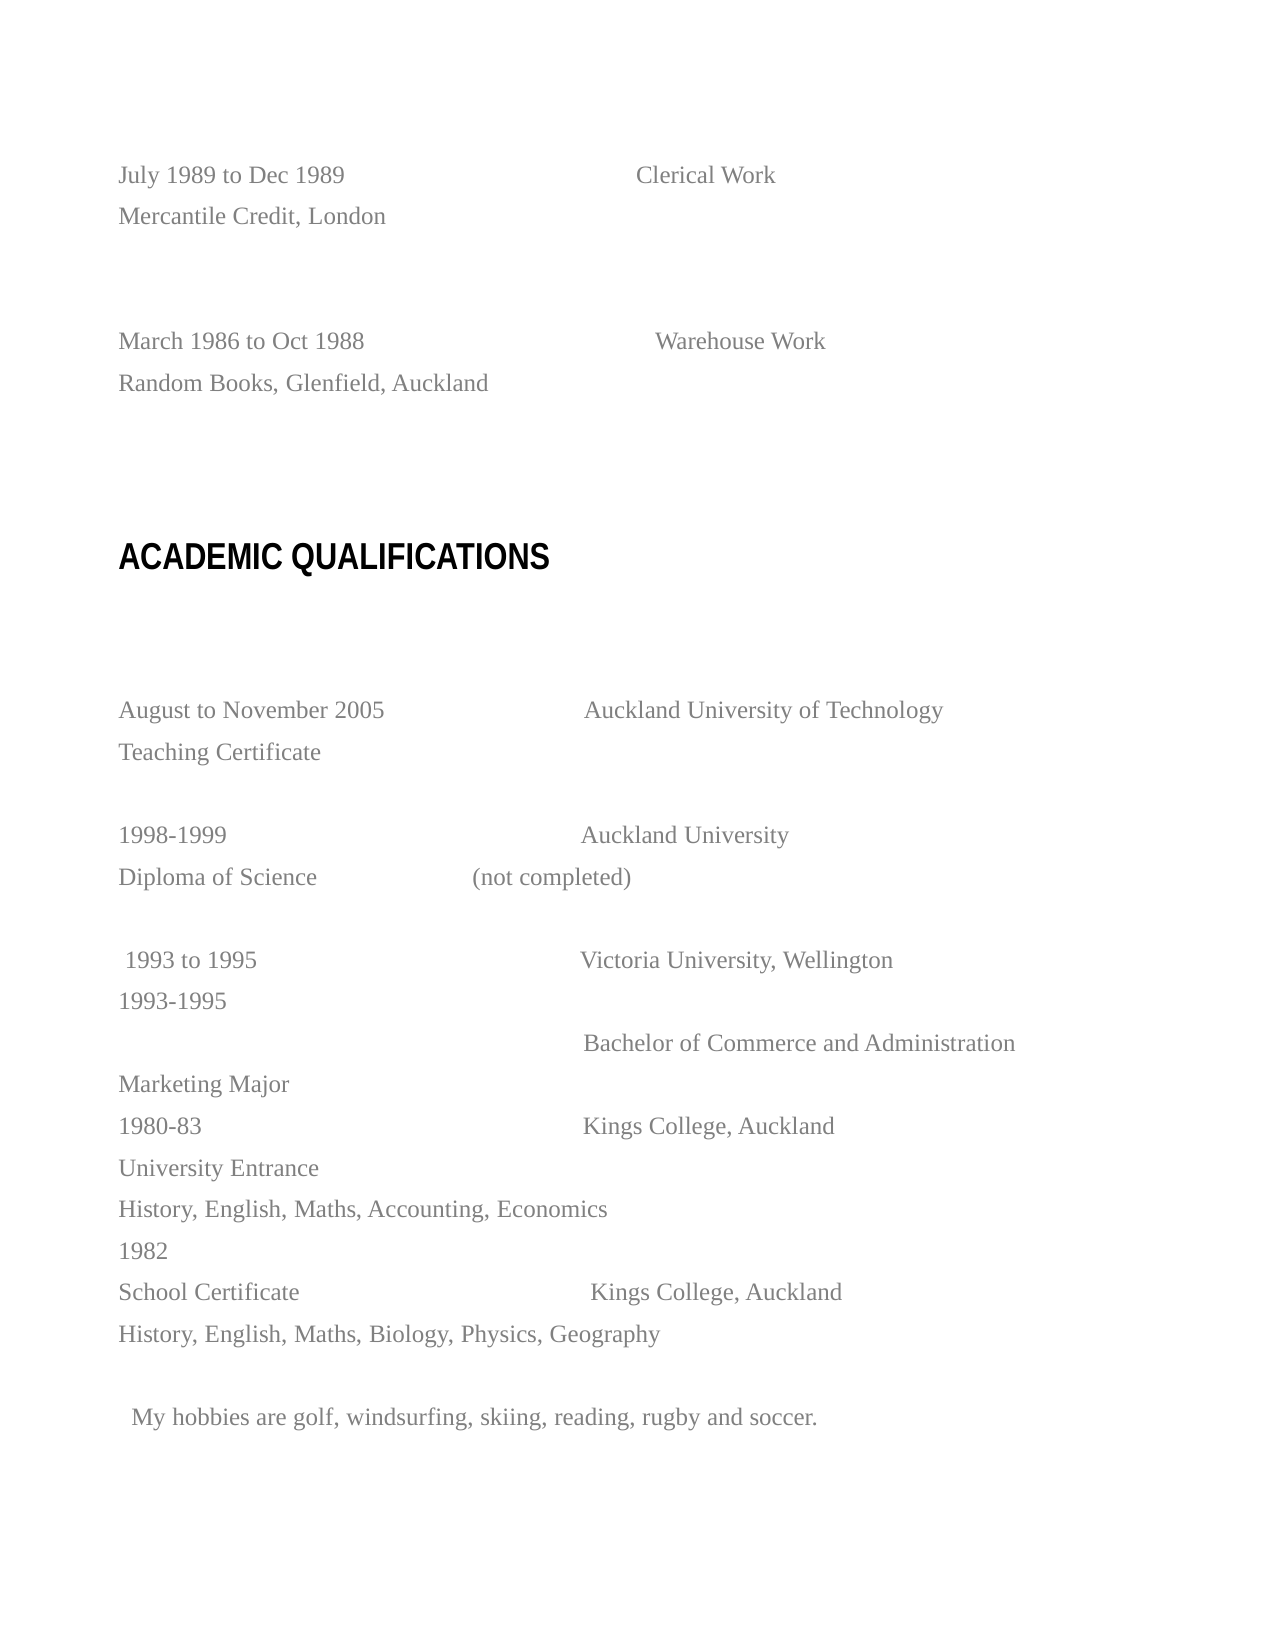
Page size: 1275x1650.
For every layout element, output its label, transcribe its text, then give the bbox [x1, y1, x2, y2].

text Mercantile Credit, London [118, 201, 1157, 230]
text History, English, Maths, Accounting, Economics [118, 1194, 1157, 1223]
text Bachelor of Commerce and Administration [118, 1028, 1157, 1057]
text July 1989 to Dec 1989 Clerical Work [118, 160, 1157, 189]
text Random Books, Glenfield, Auckland [118, 367, 1157, 397]
text March 1986 to Oct 1988 Warehouse Work [118, 326, 1157, 355]
text Diploma of Science (not completed) [118, 862, 1157, 891]
text 1980-83 Kings College, Auckland [118, 1111, 1157, 1140]
text 1993-1995 [118, 986, 1157, 1015]
subtitle ACADEMIC QUALIFICATIONS [118, 535, 1157, 578]
text My hobbies are golf, windsurfing, skiing, reading, rugby and soccer. [118, 1402, 1157, 1431]
text 1998-1999 Auckland University [118, 820, 1157, 849]
text 1982 [118, 1236, 1157, 1265]
text August to November 2005 Auckland University of Technology [118, 695, 1157, 724]
text History, English, Maths, Biology, Physics, Geography [118, 1319, 1157, 1348]
text Teaching Certificate [118, 737, 1157, 766]
text Marketing Major [118, 1069, 1157, 1098]
text 1993 to 1995 Victoria University, Wellington [118, 945, 1157, 974]
text School Certificate Kings College, Auckland [118, 1277, 1157, 1306]
text University Entrance [118, 1152, 1157, 1182]
